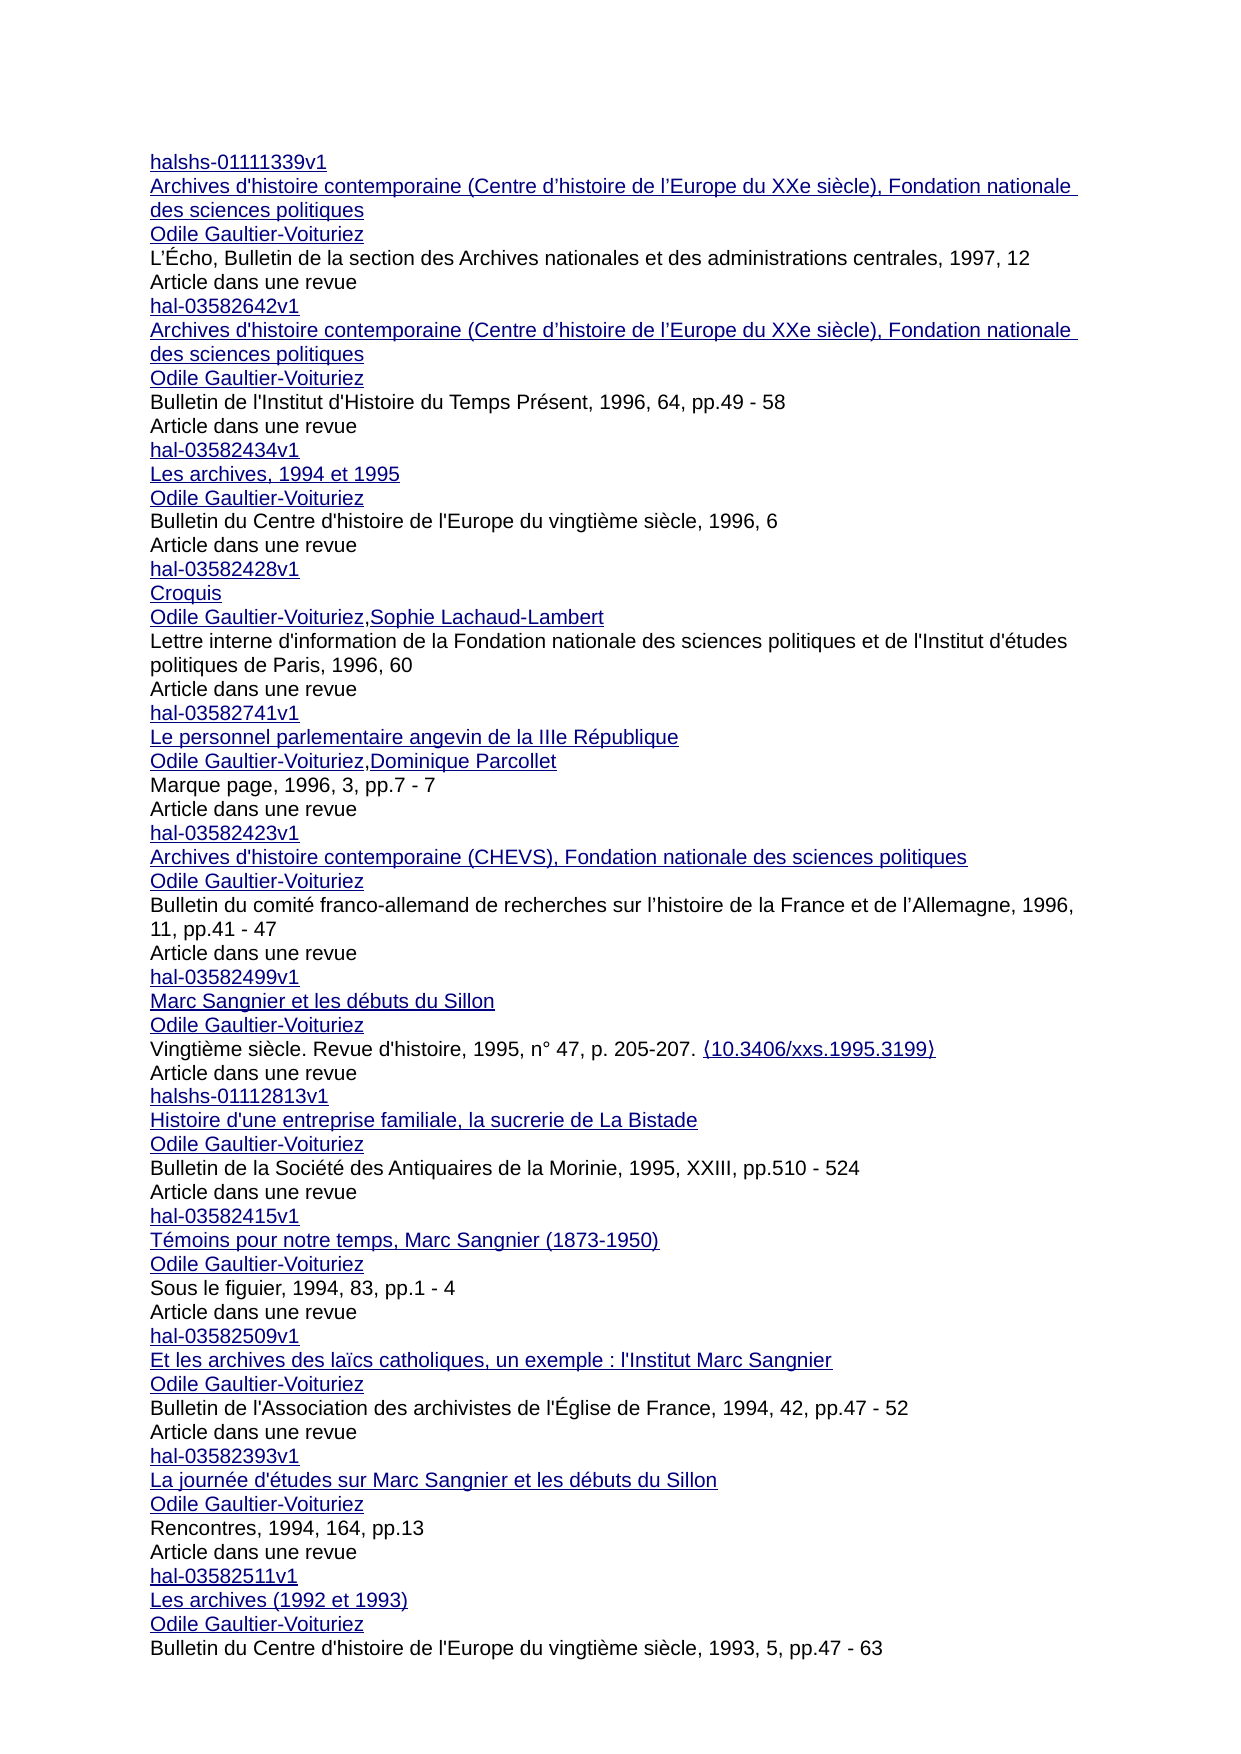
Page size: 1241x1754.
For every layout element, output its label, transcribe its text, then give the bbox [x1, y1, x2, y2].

table_cell halshs-01111339v1 [150, 150, 1090, 174]
table_cell Le personnel parlementaire angevin de la IIIe République Odile Gaultier-Voituriez,Dominique Parcollet Marque page, 1996, 3, pp.7 - 7 Article dans une revue hal-03582423v1 [150, 725, 1090, 845]
table_cell Marc Sangnier et les débuts du Sillon Odile Gaultier-Voituriez Vingtième siècle. Revue d'histoire, 1995, n° 47, p. 205-207. ⟨10.3406/xxs.1995.3199⟩ Article dans une revue halshs-01112813v1 [150, 989, 1090, 1108]
table_cell Témoins pour notre temps, Marc Sangnier (1873-1950) Odile Gaultier-Voituriez Sous le figuier, 1994, 83, pp.1 - 4 Article dans une revue hal-03582509v1 [150, 1228, 1090, 1348]
table_cell Croquis Odile Gaultier-Voituriez,Sophie Lachaud-Lambert Lettre interne d'information de la Fondation nationale des sciences politiques et de l'Institut d'études politiques de Paris, 1996, 60 Article dans une revue hal-03582741v1 [150, 581, 1090, 725]
table_cell Les archives (1992 et 1993) Odile Gaultier-Voituriez Bulletin du Centre d'histoire de l'Europe du vingtième siècle, 1993, 5, pp.47 - 63 [150, 1588, 1090, 1659]
table_cell Archives d'histoire contemporaine (CHEVS), Fondation nationale des sciences politiques Odile Gaultier-Voituriez Bulletin du comité franco-allemand de recherches sur l’histoire de la France et de l’Allemagne, 1996, 11, pp.41 - 47 Article dans une revue hal-03582499v1 [150, 845, 1090, 988]
table_cell Archives d'histoire contemporaine (Centre d’histoire de l’Europe du XXe siècle), Fondation nationale des sciences politiques Odile Gaultier-Voituriez L’Écho, Bulletin de la section des Archives nationales et des administrations centrales, 1997, 12 Article dans une revue hal-03582642v1 [150, 174, 1090, 318]
table_cell Histoire d'une entreprise familiale, la sucrerie de La Bistade Odile Gaultier-Voituriez Bulletin de la Société des Antiquaires de la Morinie, 1995, XXIII, pp.510 - 524 Article dans une revue hal-03582415v1 [150, 1108, 1090, 1228]
table_cell Archives d'histoire contemporaine (Centre d’histoire de l’Europe du XXe siècle), Fondation nationale des sciences politiques Odile Gaultier-Voituriez Bulletin de l'Institut d'Histoire du Temps Présent, 1996, 64, pp.49 - 58 Article dans une revue hal-03582434v1 [150, 318, 1090, 461]
table_cell Et les archives des laïcs catholiques, un exemple : l'Institut Marc Sangnier Odile Gaultier-Voituriez Bulletin de l'Association des archivistes de l'Église de France, 1994, 42, pp.47 - 52 Article dans une revue hal-03582393v1 [150, 1348, 1090, 1468]
table_cell La journée d'études sur Marc Sangnier et les débuts du Sillon Odile Gaultier-Voituriez Rencontres, 1994, 164, pp.13 Article dans une revue hal-03582511v1 [150, 1468, 1090, 1587]
table_cell Les archives, 1994 et 1995 Odile Gaultier-Voituriez Bulletin du Centre d'histoire de l'Europe du vingtième siècle, 1996, 6 Article dans une revue hal-03582428v1 [150, 461, 1090, 581]
